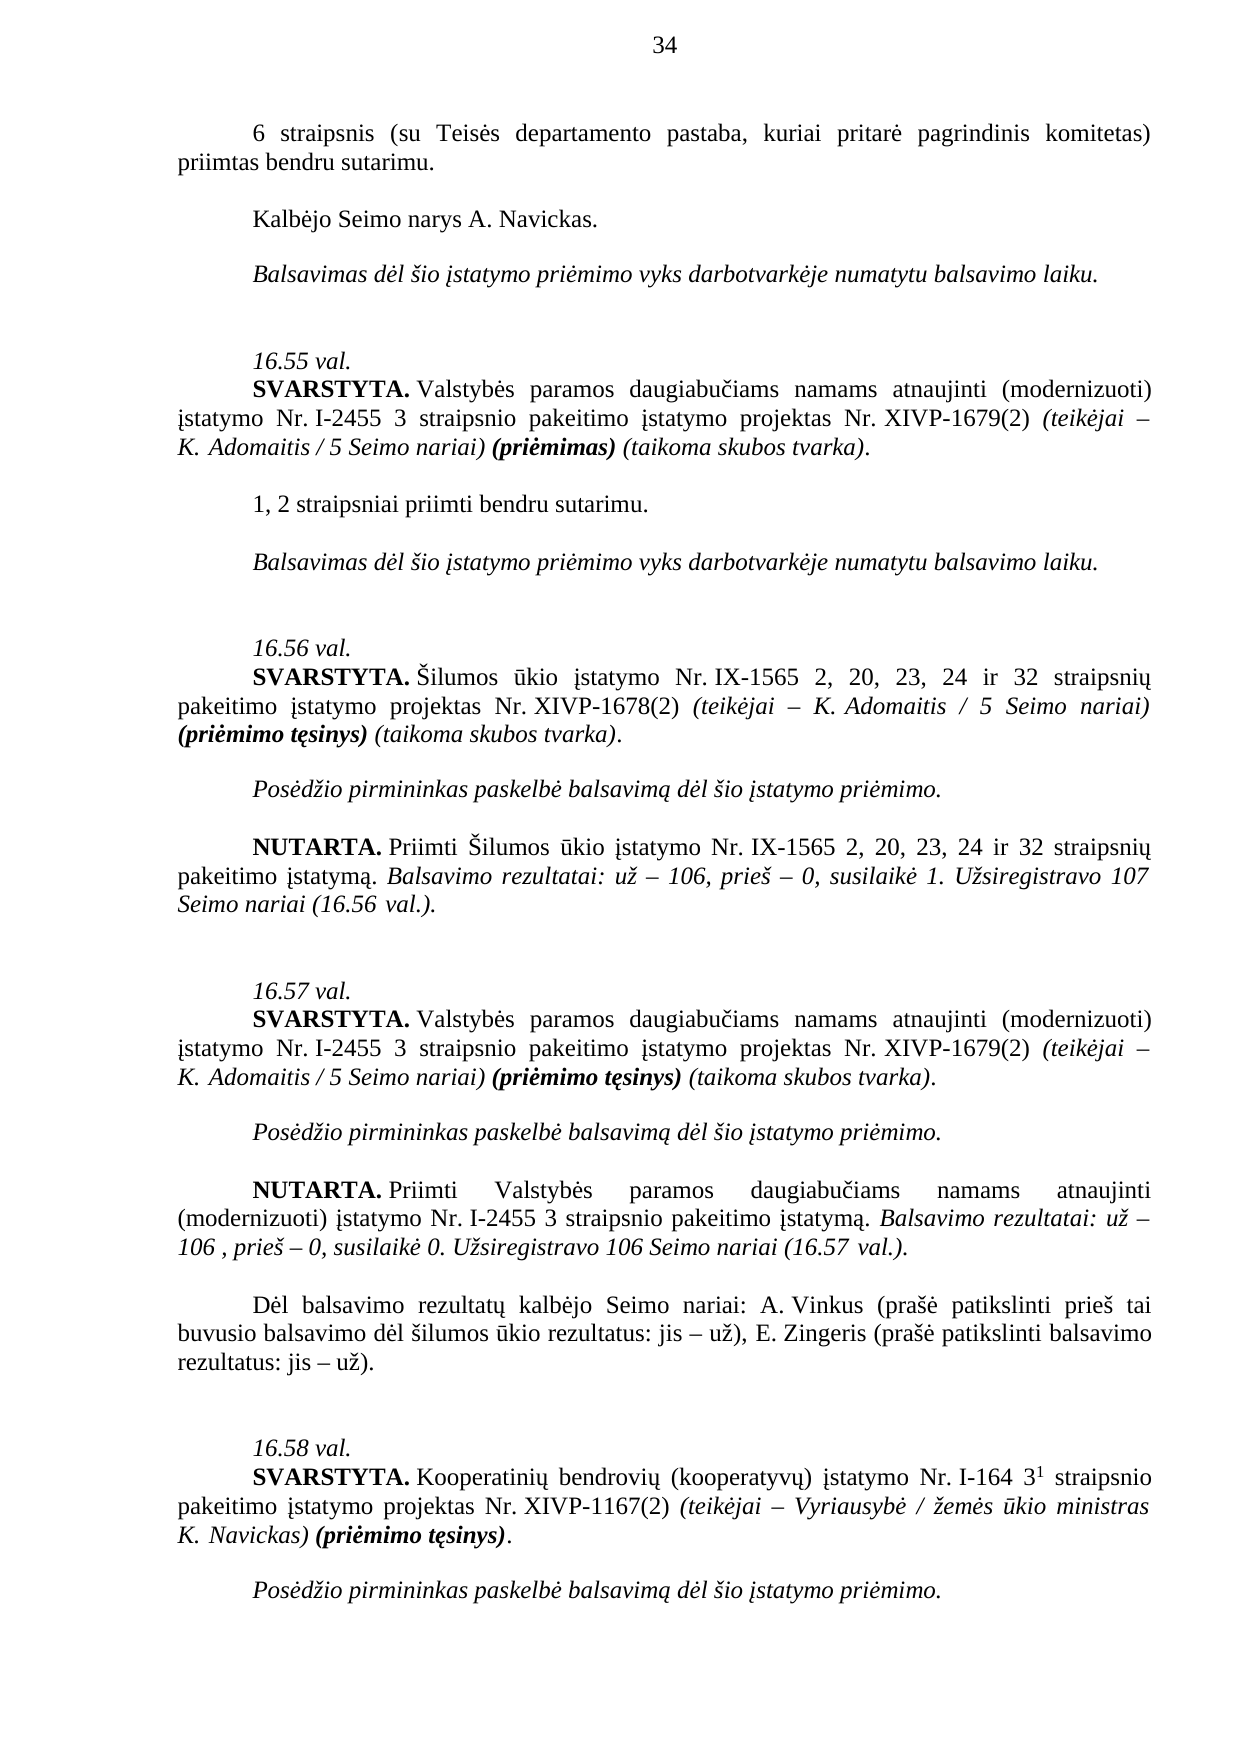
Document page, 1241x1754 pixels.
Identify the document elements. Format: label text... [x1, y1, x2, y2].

text NUTARTA. Priimti Šilumos ūkio įstatymo Nr. IX-1565 2, 20, 23, 24 ir 32 straipsnių pakeitimo įstatymą. Balsavimo rezultatai: už – 106, prieš – 0, susilaikė 1. Užsiregistravo 107 Seimo nariai (16.56 val.). [177, 832, 1152, 918]
text 16.55 val. [177, 346, 1152, 374]
text 6 straipsnis (su Teisės departamento pastaba, kuriai pritarė pagrindinis komitetas) priimtas bendru sutarimu. [177, 118, 1152, 176]
text Posėdžio pirmininkas paskelbė balsavimą dėl šio įstatymo priėmimo. [177, 1117, 1152, 1146]
text Dėl balsavimo rezultatų kalbėjo Seimo nariai: A. Vinkus (prašė patikslinti prieš tai buvusio balsavimo dėl šilumos ūkio rezultatus: jis – už), E. Zingeris (prašė patikslinti balsavimo rezultatus: jis – už). [177, 1290, 1152, 1376]
text Balsavimas dėl šio įstatymo priėmimo vyks darbotvarkėje numatytu balsavimo laiku. [177, 547, 1152, 576]
text NUTARTA. Priimti Valstybės paramos daugiabučiams namams atnaujinti (modernizuoti) įstatymo Nr. I-2455 3 straipsnio pakeitimo įstatymą. Balsavimo rezultatai: už –106 , prieš – 0, susilaikė 0. Užsiregistravo 106 Seimo nariai (16.57 val.). [177, 1175, 1152, 1261]
text Balsavimas dėl šio įstatymo priėmimo vyks darbotvarkėje numatytu balsavimo laiku. [177, 259, 1152, 288]
text 1, 2 straipsniai priimti bendru sutarimu. [177, 489, 1152, 518]
text SVARSTYTA. Valstybės paramos daugiabučiams namams atnaujinti (modernizuoti) įstatymo Nr. I-2455 3 straipsnio pakeitimo įstatymo projektas Nr. XIVP-1679(2) (teikėjai – K. Adomaitis / 5 Seimo nariai) (priėmimo tęsinys) (taikoma skubos tvarka). [177, 1004, 1152, 1091]
text SVARSTYTA. Valstybės paramos daugiabučiams namams atnaujinti (modernizuoti) įstatymo Nr. I-2455 3 straipsnio pakeitimo įstatymo projektas Nr. XIVP-1679(2) (teikėjai – K. Adomaitis / 5 Seimo nariai) (priėmimas) (taikoma skubos tvarka). [177, 374, 1152, 461]
text SVARSTYTA. Šilumos ūkio įstatymo Nr. IX-1565 2, 20, 23, 24 ir 32 straipsnių pakeitimo įstatymo projektas Nr. XIVP-1678(2) (teikėjai – K. Adomaitis / 5 Seimo nariai) (priėmimo tęsinys) (taikoma skubos tvarka). [177, 662, 1152, 748]
text Posėdžio pirmininkas paskelbė balsavimą dėl šio įstatymo priėmimo. [177, 774, 1152, 803]
text 16.56 val. [177, 633, 1152, 662]
text Posėdžio pirmininkas paskelbė balsavimą dėl šio įstatymo priėmimo. [177, 1575, 1152, 1603]
text Kalbėjo Seimo narys A. Navickas. [177, 204, 1152, 233]
text 16.58 val. [177, 1433, 1152, 1462]
text 16.57 val. [177, 976, 1152, 1004]
text SVARSTYTA. Kooperatinių bendrovių (kooperatyvų) įstatymo Nr. I-164 31 straipsnio pakeitimo įstatymo projektas Nr. XIVP-1167(2) (teikėjai – Vyriausybė / žemės ūkio ministras K. Navickas) (priėmimo tęsinys). [177, 1462, 1152, 1548]
